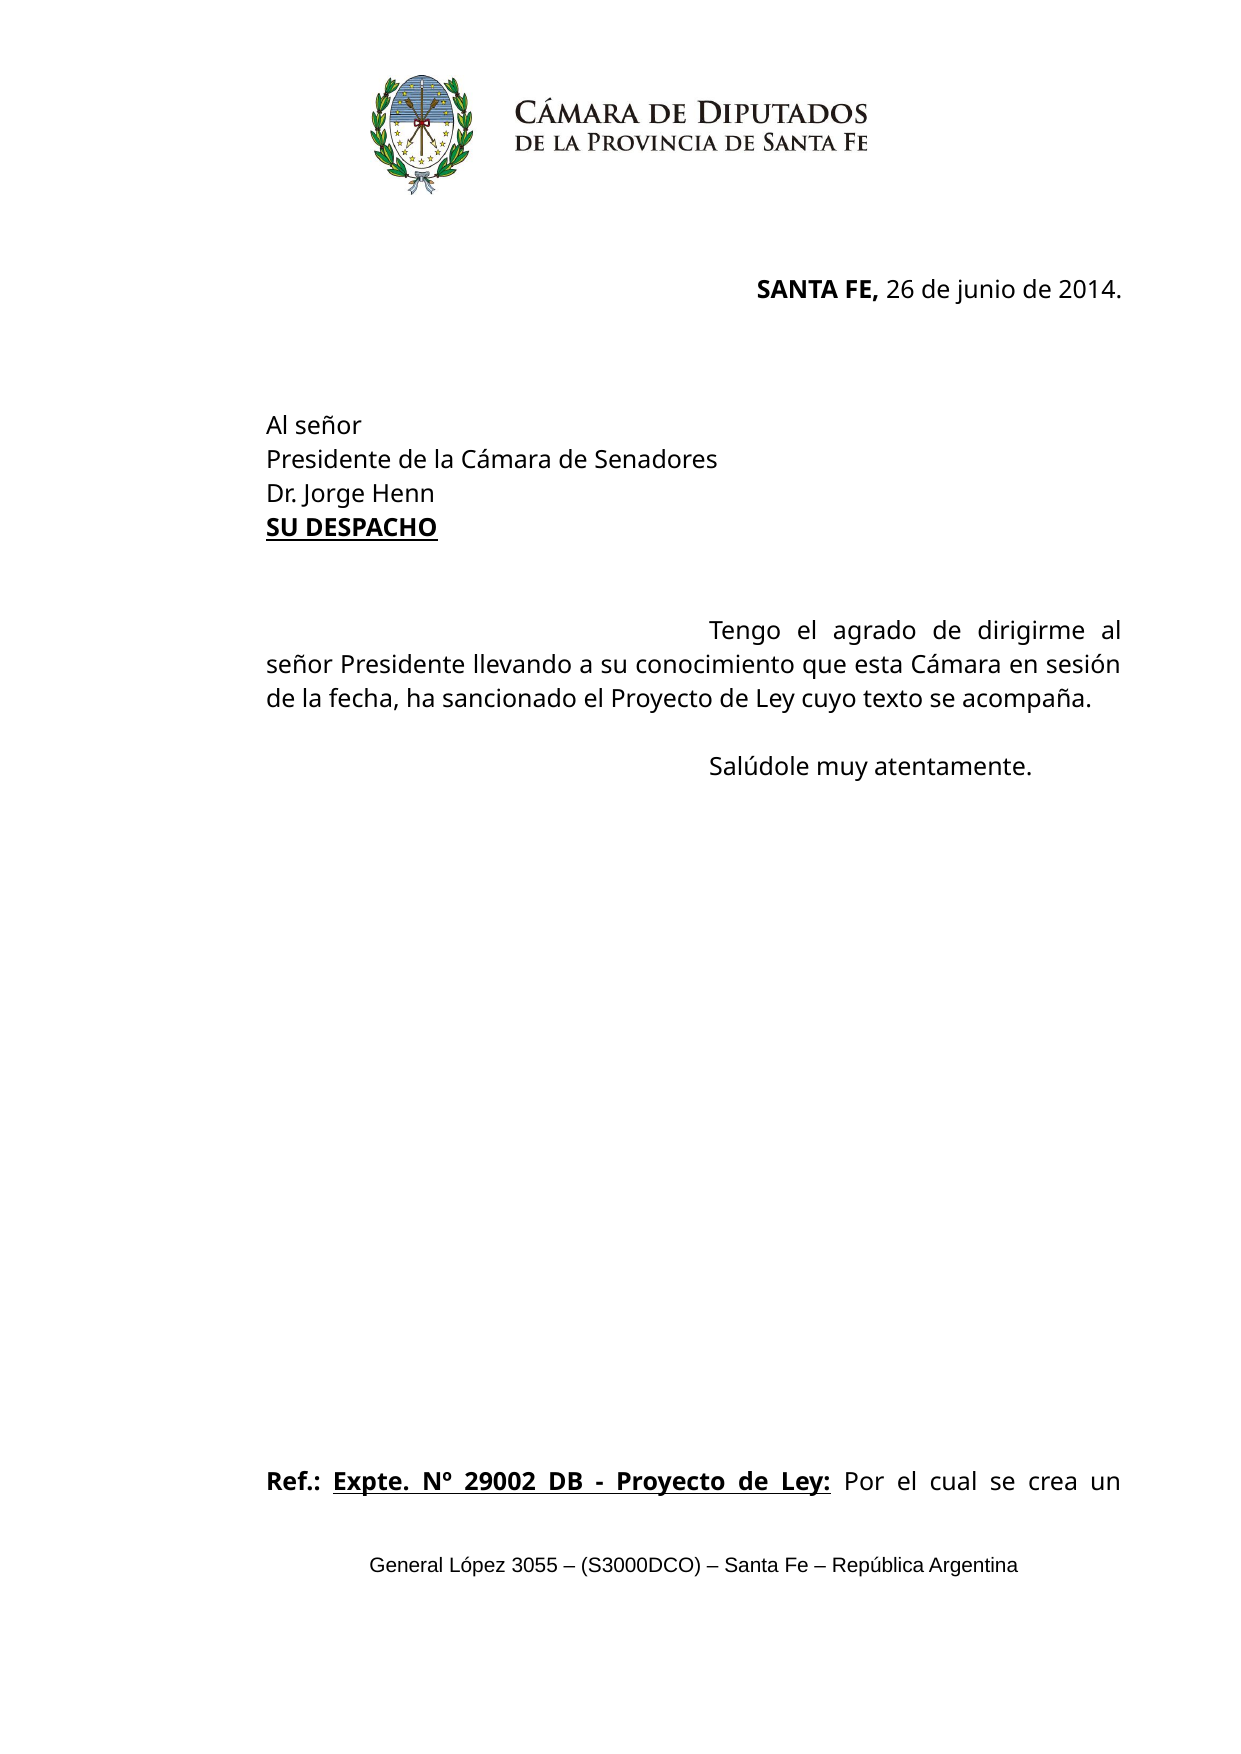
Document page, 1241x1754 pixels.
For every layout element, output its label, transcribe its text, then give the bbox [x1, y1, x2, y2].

picture [370, 75, 868, 199]
text Ref.: Expte. Nº 29002 DB - Proyecto de Ley: Por el cual se crea un [266, 1464, 1122, 1498]
text Tengo el agrado de dirigirme al señor Presidente llevando a su conocimiento que esta Cámara en sesión de la fecha, ha sancionado el Proyecto de Ley cuyo texto se acompaña. [266, 612, 1122, 714]
text Dr. Jorge Henn [266, 476, 1122, 510]
text SU DESPACHO [266, 510, 1122, 544]
text Presidente de la Cámara de Senadores [266, 442, 1122, 476]
text Salúdole muy atentamente. [266, 748, 1122, 783]
text SANTA FE, 26 de junio de 2014. [266, 272, 1122, 306]
text Al señor [266, 408, 1122, 442]
